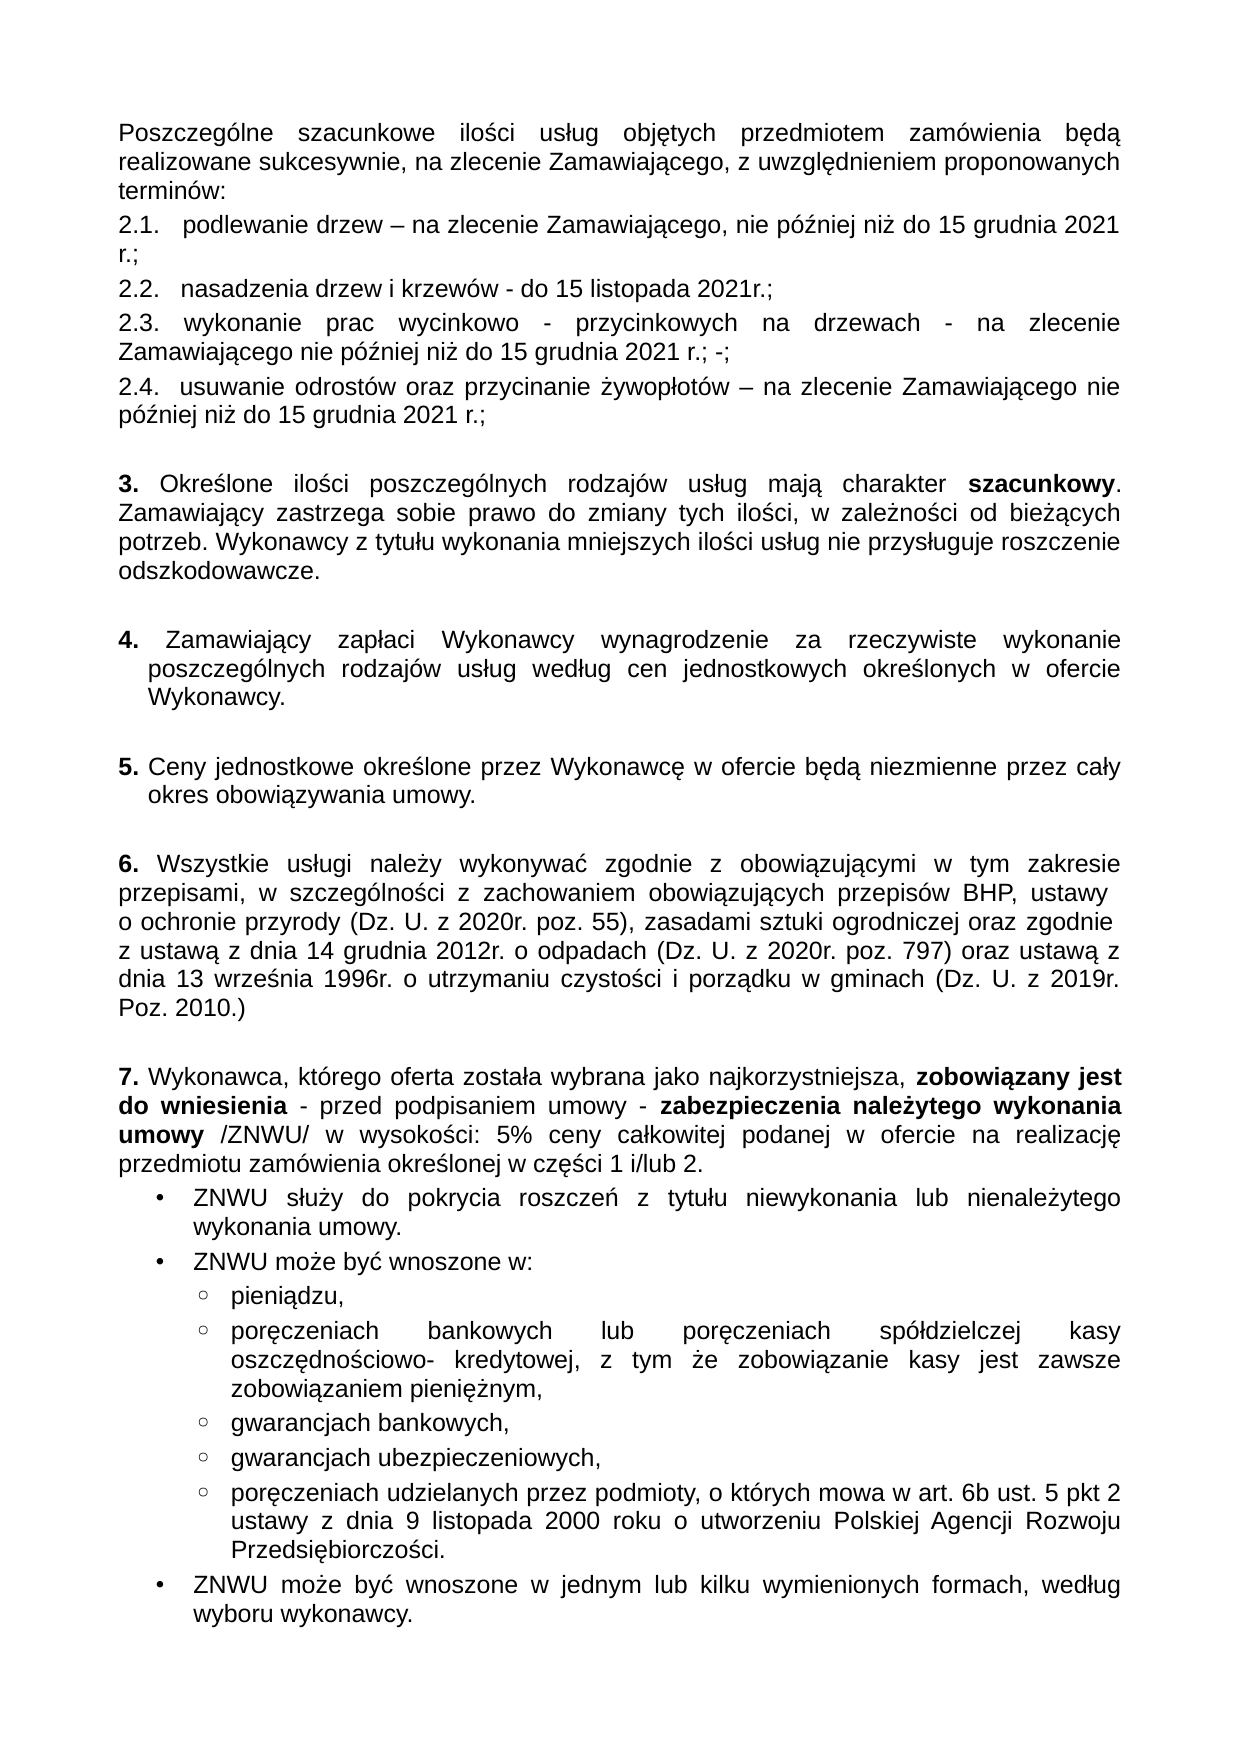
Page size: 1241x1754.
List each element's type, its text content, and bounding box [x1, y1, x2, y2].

text 5. Ceny jednostkowe określone przez Wykonawcę w ofercie będą niezmienne przez cały okres obowiązywania umowy. [118, 751, 1122, 809]
list ZNWU służy do pokrycia roszczeń z tytułu niewykonania lub nienależytego wykonania umowy. [156, 1183, 1122, 1241]
list gwarancjach ubezpieczeniowych, [193, 1443, 1122, 1472]
list pieniądzu, [193, 1281, 1122, 1310]
list ZNWU może być wnoszone w: [156, 1247, 1122, 1275]
list 2.4. usuwanie odrostów oraz przycinanie żywopłotów – na zlecenie Zamawiającego nie później niż do 15 grudnia 2021 r.; [118, 371, 1122, 429]
list ZNWU może być wnoszone w jednym lub kilku wymienionych formach, według wyboru wykonawcy. [156, 1570, 1122, 1627]
text 7. Wykonawca, którego oferta została wybrana jako najkorzystniejsza, zobowiązany jest do wniesienia - przed podpisaniem umowy - zabezpieczenia należytego wykonania umowy /ZNWU/ w wysokości: 5% ceny całkowitej podanej w ofercie na realizację przedmiotu zamówienia określonej w części 1 i/lub 2. [118, 1062, 1122, 1177]
list 3. Określone ilości poszczególnych rodzajów usług mają charakter szacunkowy. Zamawiający zastrzega sobie prawo do zmiany tych ilości, w zależności od bieżących potrzeb. Wykonawcy z tytułu wykonania mniejszych ilości usług nie przysługuje roszczenie odszkodowawcze. [118, 469, 1122, 584]
list poręczeniach bankowych lub poręczeniach spółdzielczej kasy oszczędnościowo- kredytowej, z tym że zobowiązanie kasy jest zawsze zobowiązaniem pieniężnym, [193, 1316, 1122, 1402]
text 4. Zamawiający zapłaci Wykonawcy wynagrodzenie za rzeczywiste wykonanie poszczególnych rodzajów usług według cen jednostkowych określonych w ofercie Wykonawcy. [118, 625, 1122, 711]
list 2.3. wykonanie prac wycinkowo - przycinkowych na drzewach - na zlecenie Zamawiającego nie później niż do 15 grudnia 2021 r.; -; [118, 308, 1122, 366]
list poręczeniach udzielanych przez podmioty, o których mowa w art. 6b ust. 5 pkt 2 ustawy z dnia 9 listopada 2000 roku o utworzeniu Polskiej Agencji Rozwoju Przedsiębiorczości. [193, 1477, 1122, 1564]
text Poszczególne szacunkowe ilości usług objętych przedmiotem zamówienia będą realizowane sukcesywnie, na zlecenie Zamawiającego, z uwzględnieniem proponowanych terminów: [118, 118, 1122, 204]
list 2.1. podlewanie drzew – na zlecenie Zamawiającego, nie później niż do 15 grudnia 2021 r.; [118, 210, 1122, 268]
list 6. Wszystkie usługi należy wykonywać zgodnie z obowiązującymi w tym zakresie przepisami, w szczególności z zachowaniem obowiązujących przepisów BHP, ustawy o ochronie przyrody (Dz. U. z 2020r. poz. 55), zasadami sztuki ogrodniczej oraz zgodnie z ustawą z dnia 14 grudnia 2012r. o odpadach (Dz. U. z 2020r. poz. 797) oraz ustawą z dnia 13 września 1996r. o utrzymaniu czystości i porządku w gminach (Dz. U. z 2019r. Poz. 2010.) [118, 849, 1122, 1022]
list 2.2. nasadzenia drzew i krzewów - do 15 listopada 2021r.; [118, 273, 1122, 302]
list gwarancjach bankowych, [193, 1408, 1122, 1437]
